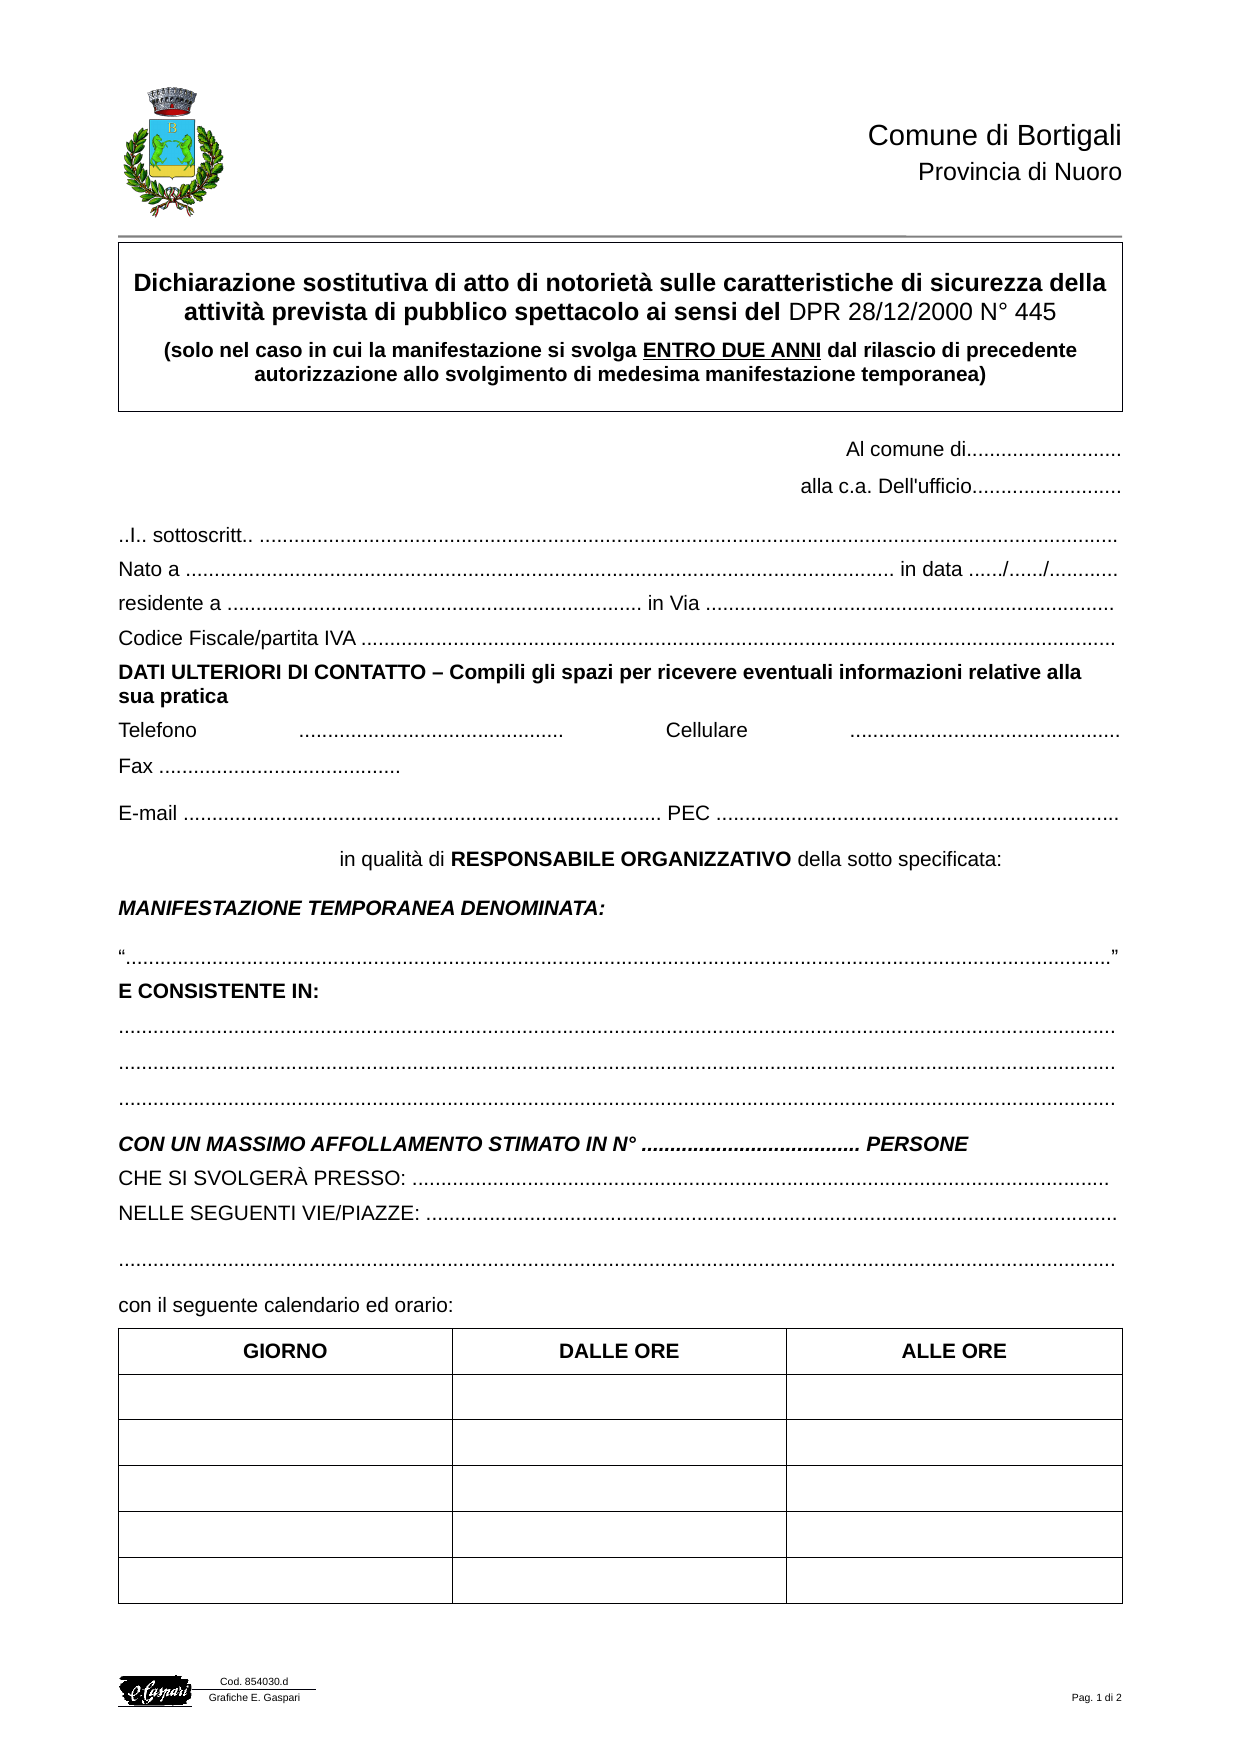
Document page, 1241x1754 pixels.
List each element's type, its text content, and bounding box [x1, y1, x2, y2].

picture [122, 87, 224, 219]
text Codice Fiscale/partita IVA ................................................................................................................................... [118, 626, 1122, 649]
table_cell [453, 1466, 786, 1511]
table_header ALLE ORE [787, 1329, 1122, 1373]
text Telefono .............................................. Cellulare ............................................... Fax .......................................... [118, 718, 1122, 778]
table_cell [453, 1375, 786, 1419]
table_header GIORNO [119, 1329, 452, 1373]
text alla c.a. Dell'ufficio.......................... [118, 473, 1122, 497]
text E-mail ................................................................................... PEC ...................................................................... [118, 801, 1122, 824]
table_cell [453, 1558, 786, 1603]
text con il seguente calendario ed orario: [118, 1293, 1122, 1317]
table_cell [453, 1420, 786, 1465]
table_cell [119, 1466, 452, 1511]
text DATI ULTERIORI DI CONTATTO – Compili gli spazi per ricevere eventuali informazioni relative alla sua pratica [118, 660, 1122, 708]
text ..I.. sottoscritt.. ..................................................................................................................................................... [118, 522, 1122, 546]
text Provincia di Nuoro [224, 157, 1122, 185]
text Al comune di........................... [118, 437, 1122, 461]
text ............................................................................................................................................................................. [118, 1247, 1122, 1271]
table_cell [787, 1466, 1122, 1511]
text Nato a ........................................................................................................................... in data ....../....../............ [118, 557, 1122, 581]
text in qualità di RESPONSABILE ORGANIZZATIVO della sotto specificata: [266, 847, 1122, 871]
table_cell [119, 1420, 452, 1465]
text NELLE SEGUENTI VIE/PIAZZE: ........................................................................................................................ [118, 1201, 1122, 1224]
text Comune di Bortigali [224, 118, 1122, 152]
text ....................................................................................................................................................................................................................................................................................................................................................................................................................................................................................................................................... [118, 1014, 1122, 1109]
subtitle MANIFESTAZIONE TEMPORANEA DENOMINATA: [118, 896, 1122, 920]
table_cell [787, 1558, 1122, 1603]
table_cell [787, 1420, 1122, 1465]
table_cell [453, 1512, 786, 1557]
table_cell [119, 1375, 452, 1419]
text CHE SI SVOLGERÀ PRESSO: ......................................................................................................................... [118, 1166, 1122, 1190]
table_cell [787, 1512, 1122, 1557]
text E CONSISTENTE IN: [118, 979, 1122, 1003]
picture [118, 1674, 192, 1706]
text residente a ........................................................................ in Via ....................................................................... [118, 591, 1122, 615]
text “...........................................................................................................................................................................” [118, 945, 1122, 969]
table_cell [119, 1512, 452, 1557]
table_header Dichiarazione sostitutiva di atto di notorietà sulle caratteristiche di sicurezza della attività prevista di pubblico spettacolo ai sensi del DPR 28/12/2000 N° 445 (solo nel caso in cui la manifestazione si svolga ENTRO DUE ANNI dal rilascio di precedente autorizzazione allo svolgimento di medesima manifestazione temporanea) [119, 243, 1122, 411]
table_cell [119, 1558, 452, 1603]
table_cell [787, 1375, 1122, 1419]
subtitle CON UN MASSIMO AFFOLLAMENTO STIMATO IN N° ...................................... PERSONE [118, 1132, 1122, 1156]
table_header DALLE ORE [453, 1329, 786, 1373]
